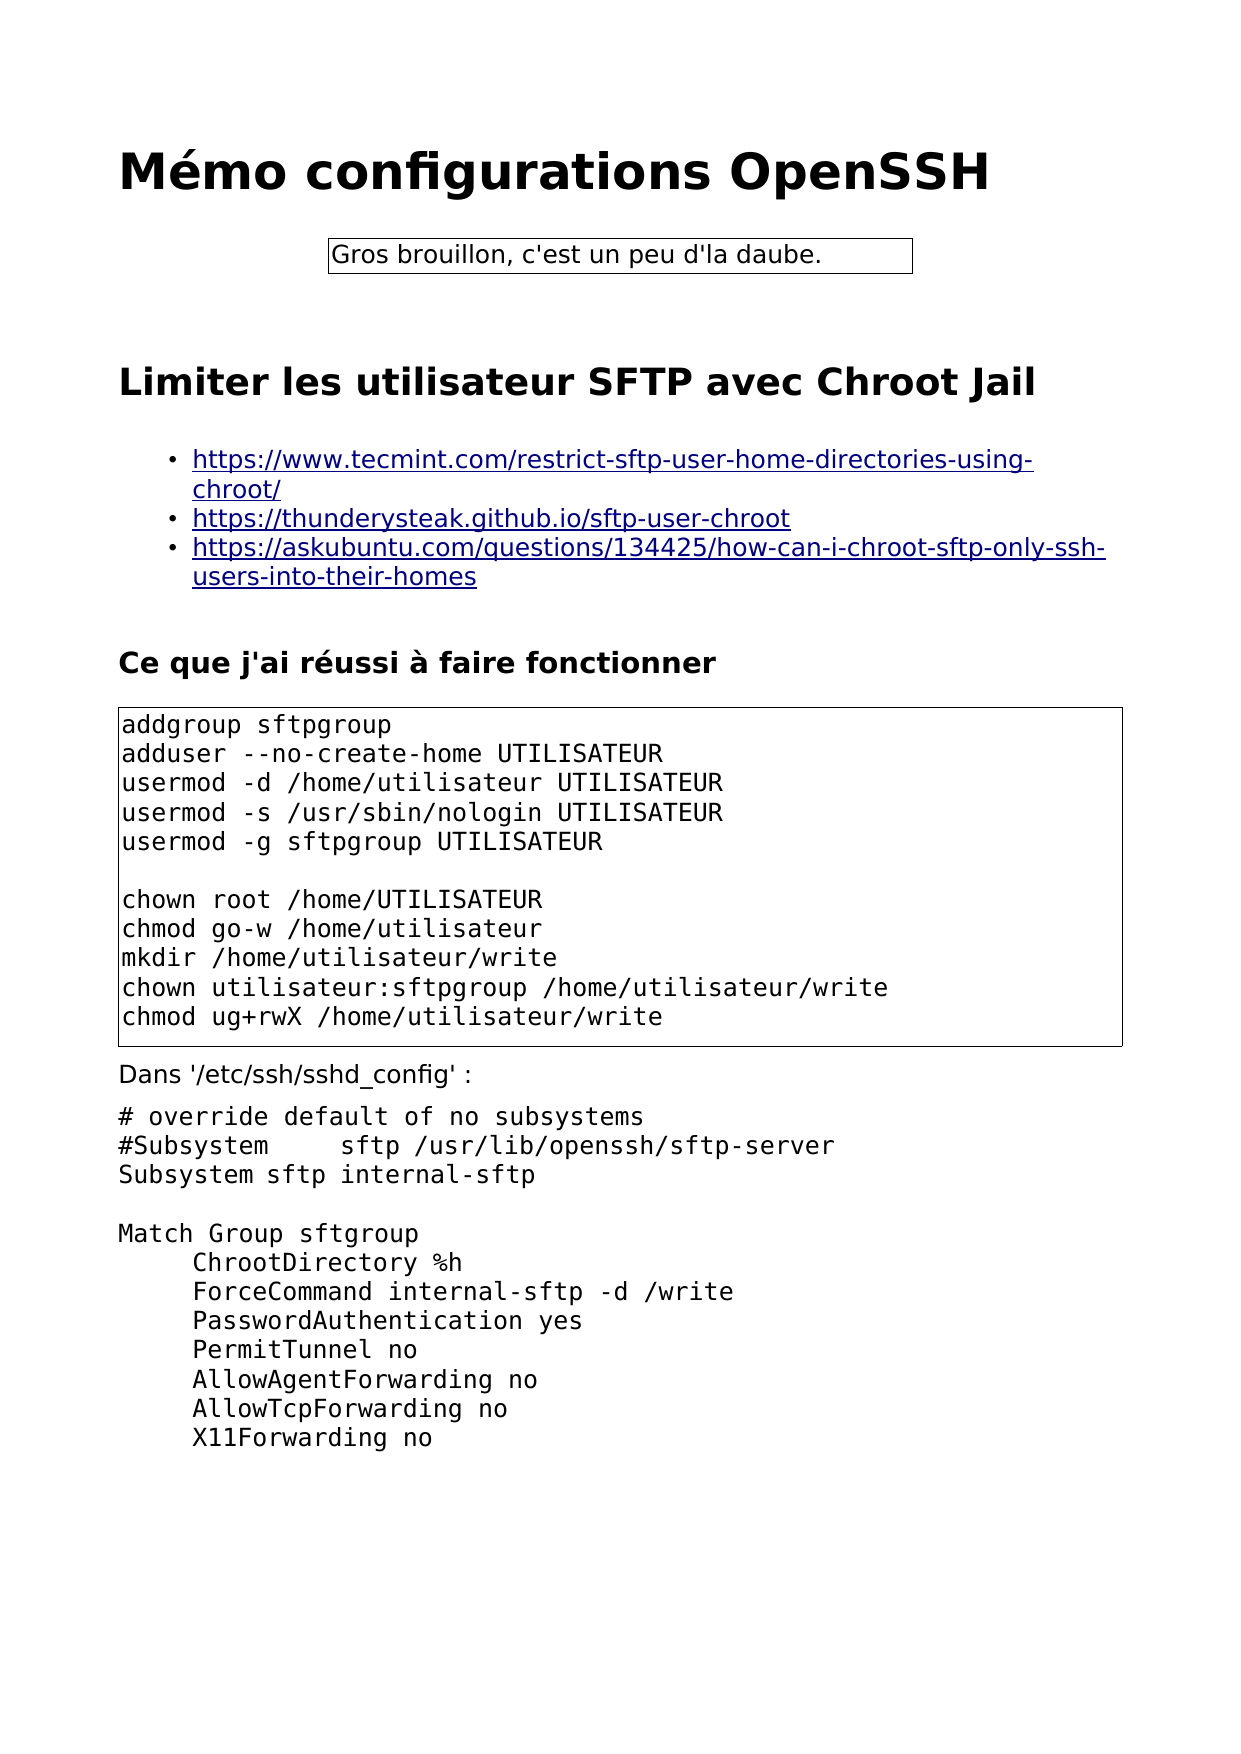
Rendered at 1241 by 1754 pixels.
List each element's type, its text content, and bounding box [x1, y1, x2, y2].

text # override default of no subsystems #Subsystem sftp /usr/lib/openssh/sftp-server Subsystem sftp internal-sftp Match Group sftgroup ChrootDirectory %h ForceCommand internal-sftp -d /write PasswordAuthentication yes PermitTunnel no AllowAgentForwarding no AllowTcpForwarding no X11Forwarding no [118, 1102, 1122, 1452]
list https://www.tecmint.com/restrict-sftp-user-home-directories-using-chroot/ [177, 446, 1122, 504]
subtitle Ce que j'ai réussi à faire fonctionner [118, 646, 1122, 680]
table_header Gros brouillon, c'est un peu d'la daube. [329, 239, 912, 273]
text Dans '/etc/ssh/sshd_config' : [118, 1061, 1122, 1090]
list https://askubuntu.com/questions/134425/how-can-i-chroot-sftp-only-ssh-users-into-their-homes [177, 533, 1122, 592]
table_header addgroup sftpgroup adduser --no-create-home UTILISATEUR usermod -d /home/utilisateur UTILISATEUR usermod -s /usr/sbin/nologin UTILISATEUR usermod -g sftpgroup UTILISATEUR chown root /home/UTILISATEUR chmod go-w /home/utilisateur mkdir /home/utilisateur/write chown utilisateur:sftpgroup /home/utilisateur/write chmod ug+rwX /home/utilisateur/write [119, 708, 1122, 1046]
subtitle Mémo configurations OpenSSH [118, 143, 1122, 201]
list https://thunderysteak.github.io/sftp-user-chroot [177, 504, 1122, 533]
subtitle Limiter les utilisateur SFTP avec Chroot Jail [118, 360, 1122, 404]
